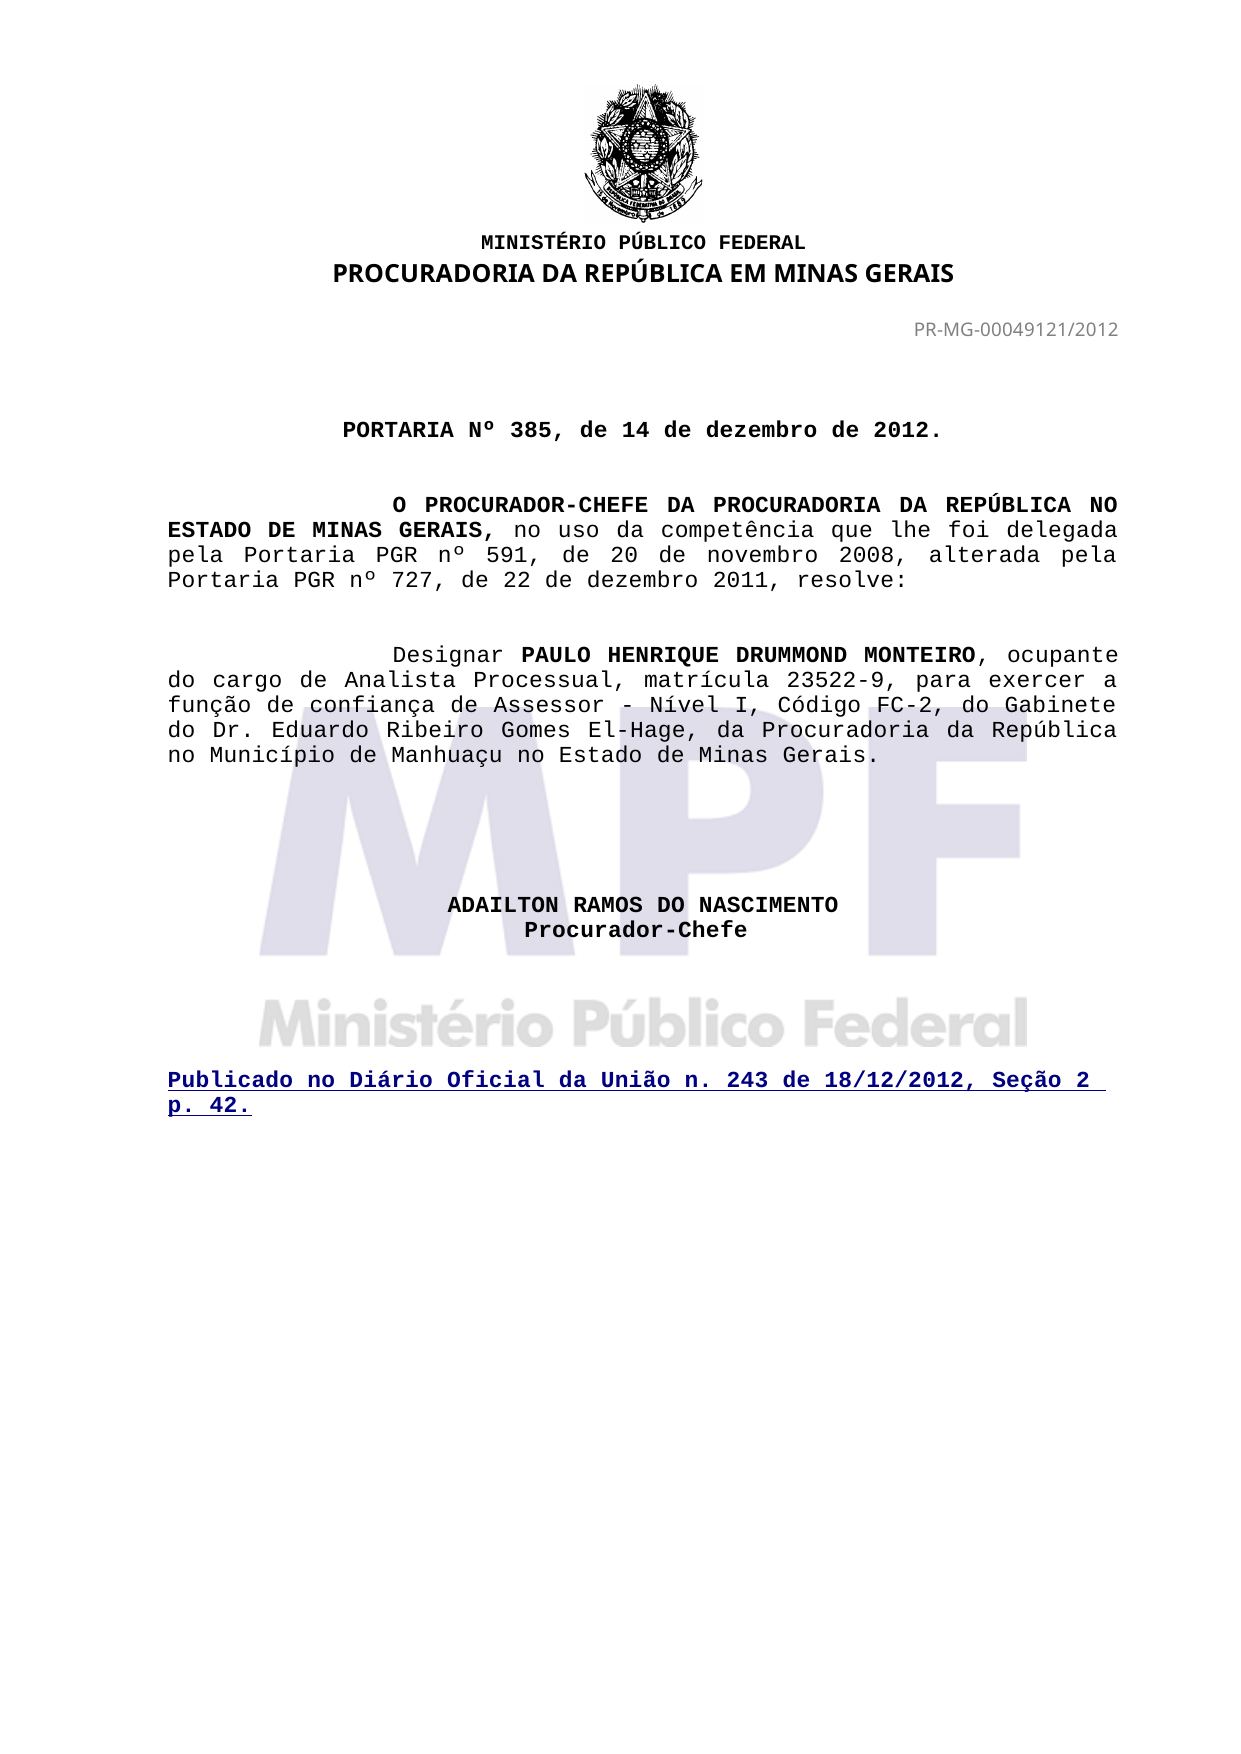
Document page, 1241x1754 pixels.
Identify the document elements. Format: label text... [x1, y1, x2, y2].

picture [584, 84, 703, 223]
text O PROCURADOR-CHEFE DA PROCURADORIA DA REPÚBLICA NO ESTADO DE MINAS GERAIS, no uso da competência que lhe foi delegada pela Portaria PGR nº 591, de 20 de novembro 2008, alterada pela Portaria PGR nº 727, de 22 de dezembro 2011, resolve: [167, 493, 1119, 593]
text Procurador-Chefe [167, 918, 1119, 943]
text Publicado no Diário Oficial da União n. 243 de 18/12/2012, Seção 2 p. 42. [167, 1068, 1119, 1118]
text ADAILTON RAMOS DO NASCIMENTO [167, 893, 1119, 918]
text Designar PAULO HENRIQUE DRUMMOND MONTEIRO, ocupante do cargo de Analista Processual, matrícula 23522-9, para exercer a função de confiança de Assessor - Nível I, Código FC-2, do Gabinete do Dr. Eduardo Ribeiro Gomes El-Hage, da Procuradoria da República no Município de Manhuaçu no Estado de Minas Gerais. [167, 643, 1119, 768]
text PR-MG-00049121/2012 [167, 316, 1119, 342]
picture [259, 943, 1027, 1047]
picture [259, 768, 1027, 893]
text PORTARIA Nº 385, de 14 de dezembro de 2012. [167, 418, 1119, 443]
